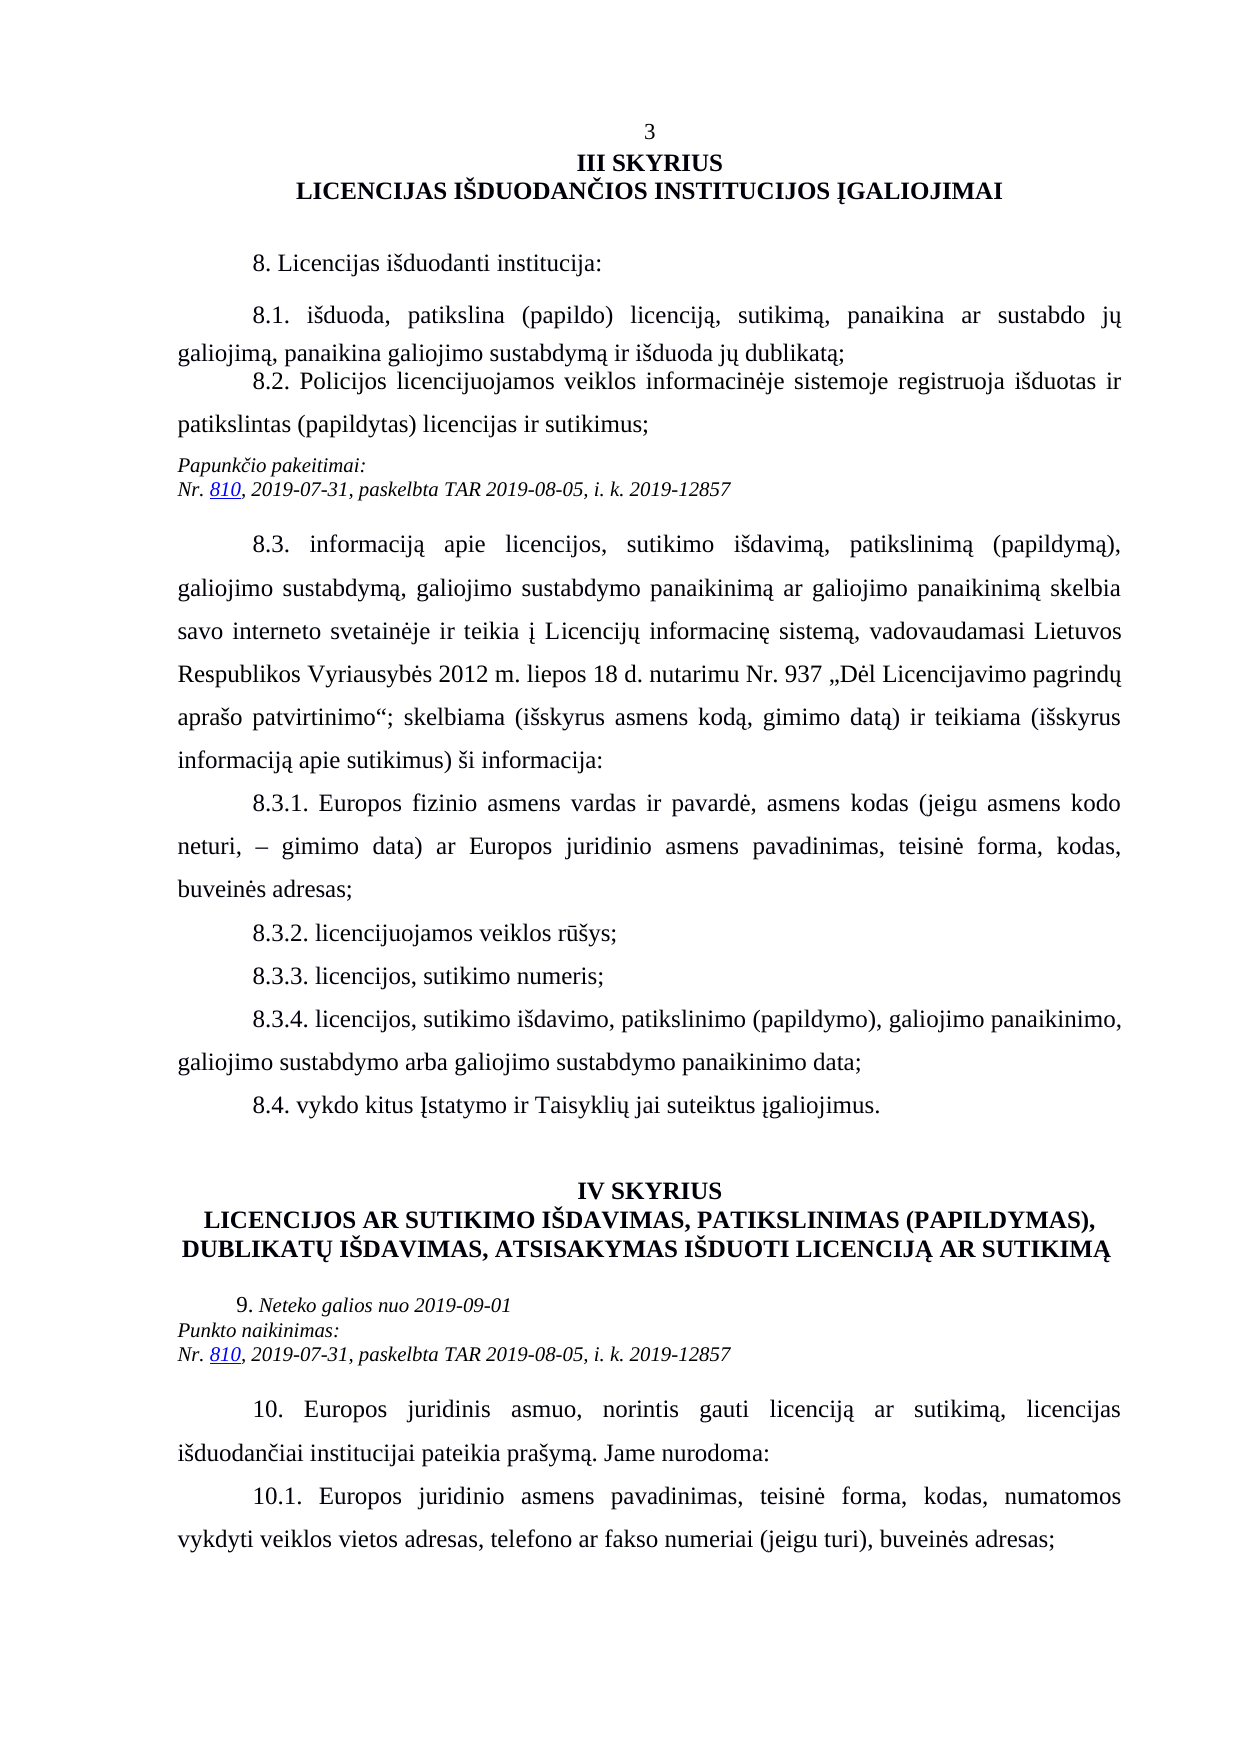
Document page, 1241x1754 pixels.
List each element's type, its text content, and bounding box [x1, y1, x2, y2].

text 10.1. Europos juridinio asmens pavadinimas, teisinė forma, kodas, numatomos vykdyti veiklos vietos adresas, telefono ar fakso numeriai (jeigu turi), buveinės adresas; [177, 1481, 1122, 1553]
text IV SKYRIUS [177, 1176, 1122, 1205]
text 8.3.1. Europos fizinio asmens vardas ir pavardė, asmens kodas (jeigu asmens kodo neturi, – gimimo data) ar Europos juridinio asmens pavadinimas, teisinė forma, kodas, buveinės adresas; [177, 788, 1122, 903]
text 8.3. informaciją apie licencijos, sutikimo išdavimą, patikslinimą (papildymą), galiojimo sustabdymą, galiojimo sustabdymo panaikinimą ar galiojimo panaikinimą skelbia savo interneto svetainėje ir teikia į Licencijų informacinę sistemą, vadovaudamasi Lietuvos Respublikos Vyriausybės 2012 m. liepos 18 d. nutarimu Nr. 937 „Dėl Licencijavimo pagrindų aprašo patvirtinimo“; skelbiama (išskyrus asmens kodą, gimimo datą) ir teikiama (išskyrus informaciją apie sutikimus) ši informacija: [177, 529, 1122, 774]
text 8.1. išduoda, patikslina (papildo) licenciją, sutikimą, panaikina ar sustabdo jų galiojimą, panaikina galiojimo sustabdymą ir išduoda jų dublikatą; [177, 291, 1122, 366]
text Nr. 810, 2019-07-31, paskelbta TAR 2019-08-05, i. k. 2019-12857 [177, 477, 1122, 501]
text 8.3.3. licencijos, sutikimo numeris; [177, 961, 1122, 989]
text 9. Neteko galios nuo 2019-09-01 [177, 1291, 1122, 1318]
text Papunkčio pakeitimai: [177, 453, 1122, 477]
text 8. Licencijas išduodanti institucija: [177, 248, 1122, 277]
text Nr. 810, 2019-07-31, paskelbta TAR 2019-08-05, i. k. 2019-12857 [177, 1342, 1122, 1366]
text III SKYRIUS [177, 148, 1122, 176]
text 8.4. vykdo kitus Įstatymo ir Taisyklių jai suteiktus įgaliojimus. [177, 1090, 1122, 1119]
text LICENCIJOS AR SUTIKIMO IŠDAVIMAS, PATIKSLINIMAS (PAPILDYMAS), DUBLIKATŲ IŠDAVIMAS, ATSISAKYMAS IŠDUOTI LICENCIJĄ AR SUTIKIMĄ [177, 1205, 1122, 1263]
text 8.2. Policijos licencijuojamos veiklos informacinėje sistemoje registruoja išduotas ir patikslintas (papildytas) licencijas ir sutikimus; [177, 366, 1122, 438]
text 8.3.4. licencijos, sutikimo išdavimo, patikslinimo (papildymo), galiojimo panaikinimo, galiojimo sustabdymo arba galiojimo sustabdymo panaikinimo data; [177, 1004, 1122, 1076]
text LICENCIJAS IŠDUODANČIOS INSTITUCIJOS ĮGALIOJIMAI [177, 176, 1122, 205]
text Punkto naikinimas: [177, 1318, 1122, 1342]
text 10. Europos juridinis asmuo, norintis gauti licenciją ar sutikimą, licencijas išduodančiai institucijai pateikia prašymą. Jame nurodoma: [177, 1394, 1122, 1466]
text 8.3.2. licencijuojamos veiklos rūšys; [177, 918, 1122, 946]
